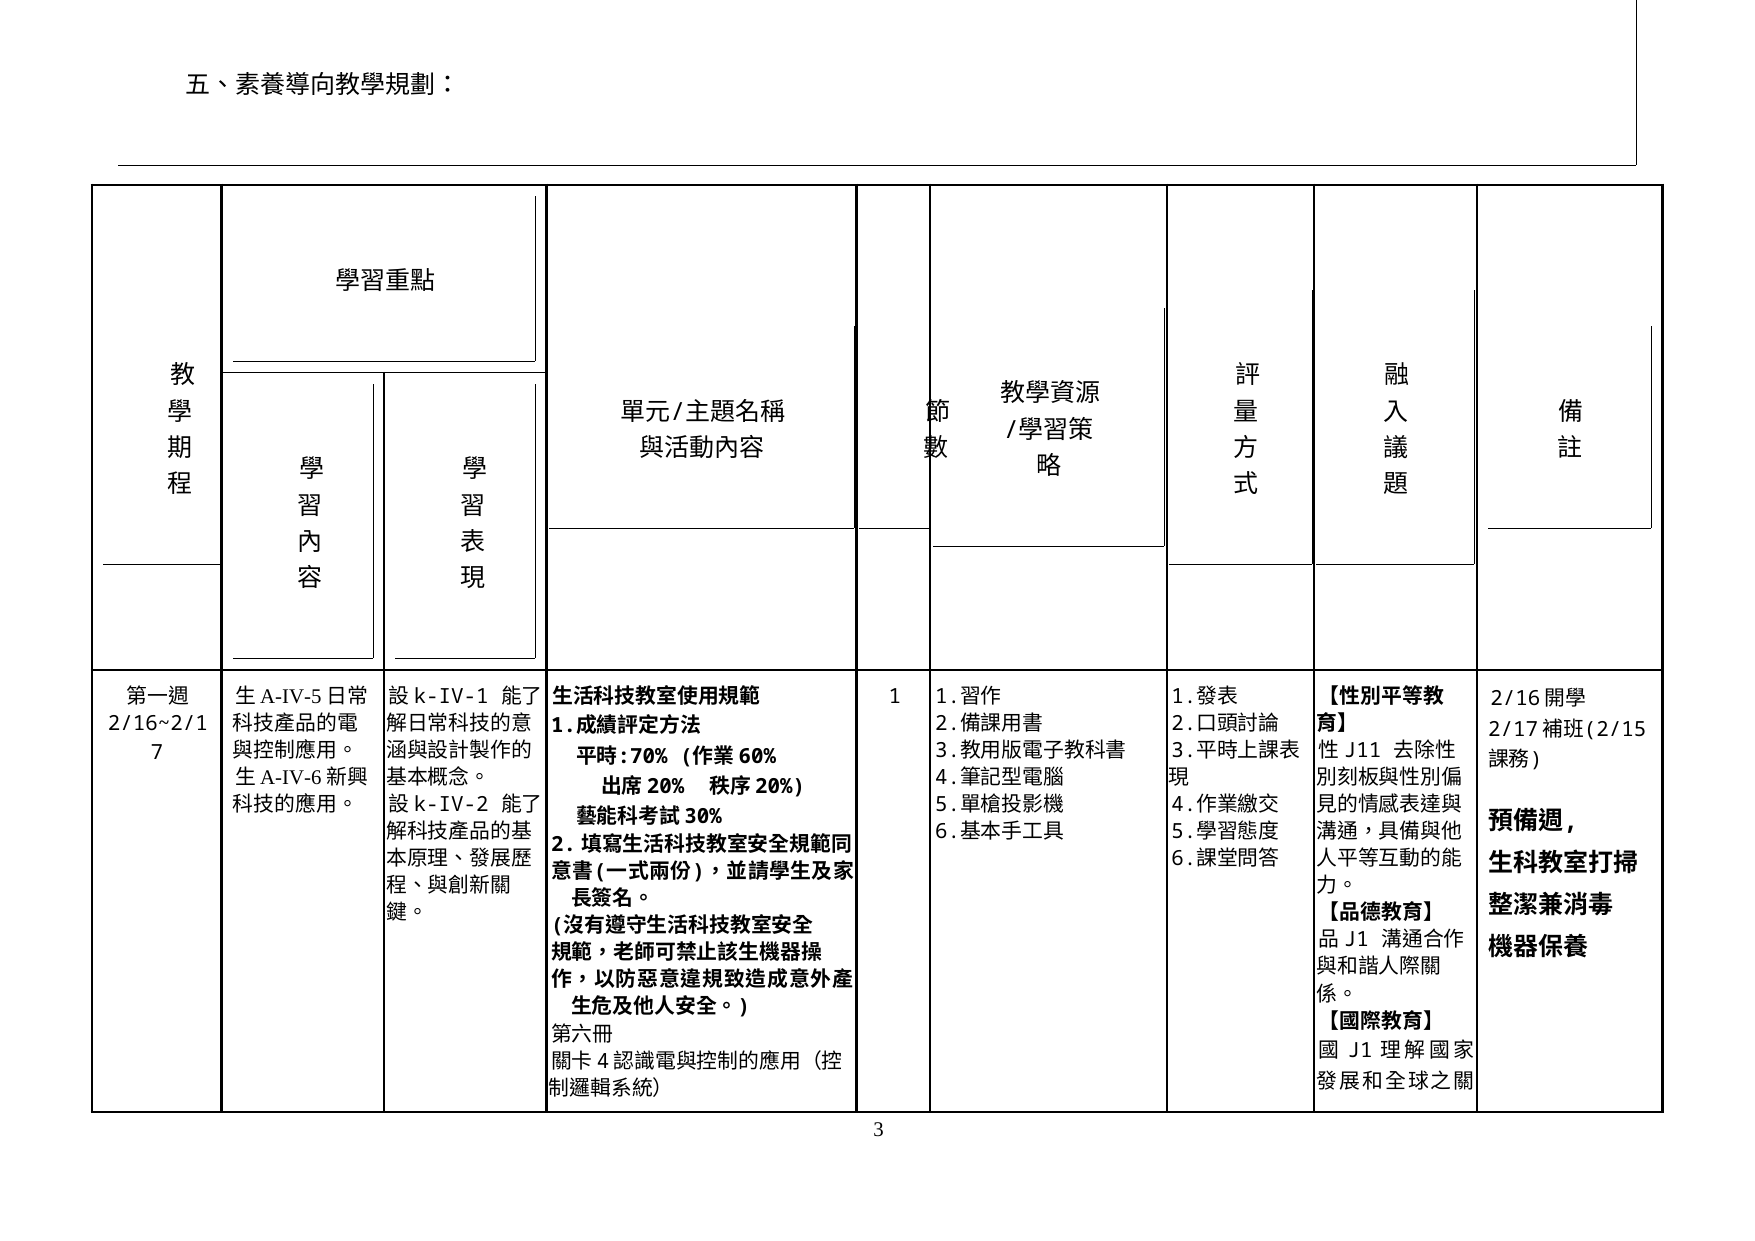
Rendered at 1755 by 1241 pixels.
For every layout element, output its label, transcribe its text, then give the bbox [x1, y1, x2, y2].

table_header 學習重點 [223, 186, 545, 372]
table_header 融入議題 [1315, 186, 1476, 669]
table_header 節數 [858, 186, 929, 669]
text 五、素養導向教學規劃： [118, 0, 1636, 165]
table_cell 設k-IV-1 能了解日常科技的意涵與設計製作的基本概念。 設k-IV-2 能了解科技產品的基本原理、發展歷程、與創新關鍵。 [385, 671, 545, 1111]
table_cell 學習表現 [385, 373, 545, 669]
table_cell 2/16開學 2/17補班(2/15課務) 預備週, 生科教室打掃整潔兼消毒 機器保養 [1478, 671, 1661, 1111]
table_cell 1.發表 2.口頭討論 3.平時上課表現 4.作業繳交 5.學習態度 6.課堂問答 [1168, 671, 1313, 1111]
table_cell 生活科技教室使用規範 1.成績評定方法 平時:70% (作業60% 出席20% 秩序20%) 藝能科考試30% 2. 填寫生活科技教室安全規範同 意書(一式兩份)，並請學生及家長簽名。 (沒有遵守生活科技教室安全 規範，老師可禁止該生機器操 作，以防惡意違規致造成意外產生危及他人安全。) 第六冊 關卡4認識電與控制的應用（控制邏輯系統） [548, 671, 855, 1111]
table_header 備註 [1478, 186, 1661, 669]
table_cell 【性別平等教育】 性J11 去除性別刻板與性別偏見的情感表達與溝通，具備與他人平等互動的能力。 【品德教育】 品J1 溝通合作與和諧人際關係。 【國際教育】 國J1理解國家發展和全球之關 [1315, 671, 1476, 1111]
table_header 教學資源/學習策略 [931, 186, 1166, 669]
table_cell 1 [858, 671, 929, 1111]
table_header 單元/主題名稱與活動內容 [548, 186, 855, 669]
table_cell 生A-IV-5 日常科技產品的電與控制應用。 生A-IV-6 新興科技的應用。 [223, 671, 383, 1111]
table_cell 學習內容 [223, 373, 383, 669]
table_header 評量方式 [1168, 186, 1313, 669]
table_cell 第一週 2/16~2/17 [93, 671, 220, 1111]
table_header 教學期程 [93, 186, 220, 669]
table_cell 1.習作 2.備課用書 3.教用版電子教科書 4.筆記型電腦 5.單槍投影機 6.基本手工具 [931, 671, 1166, 1111]
